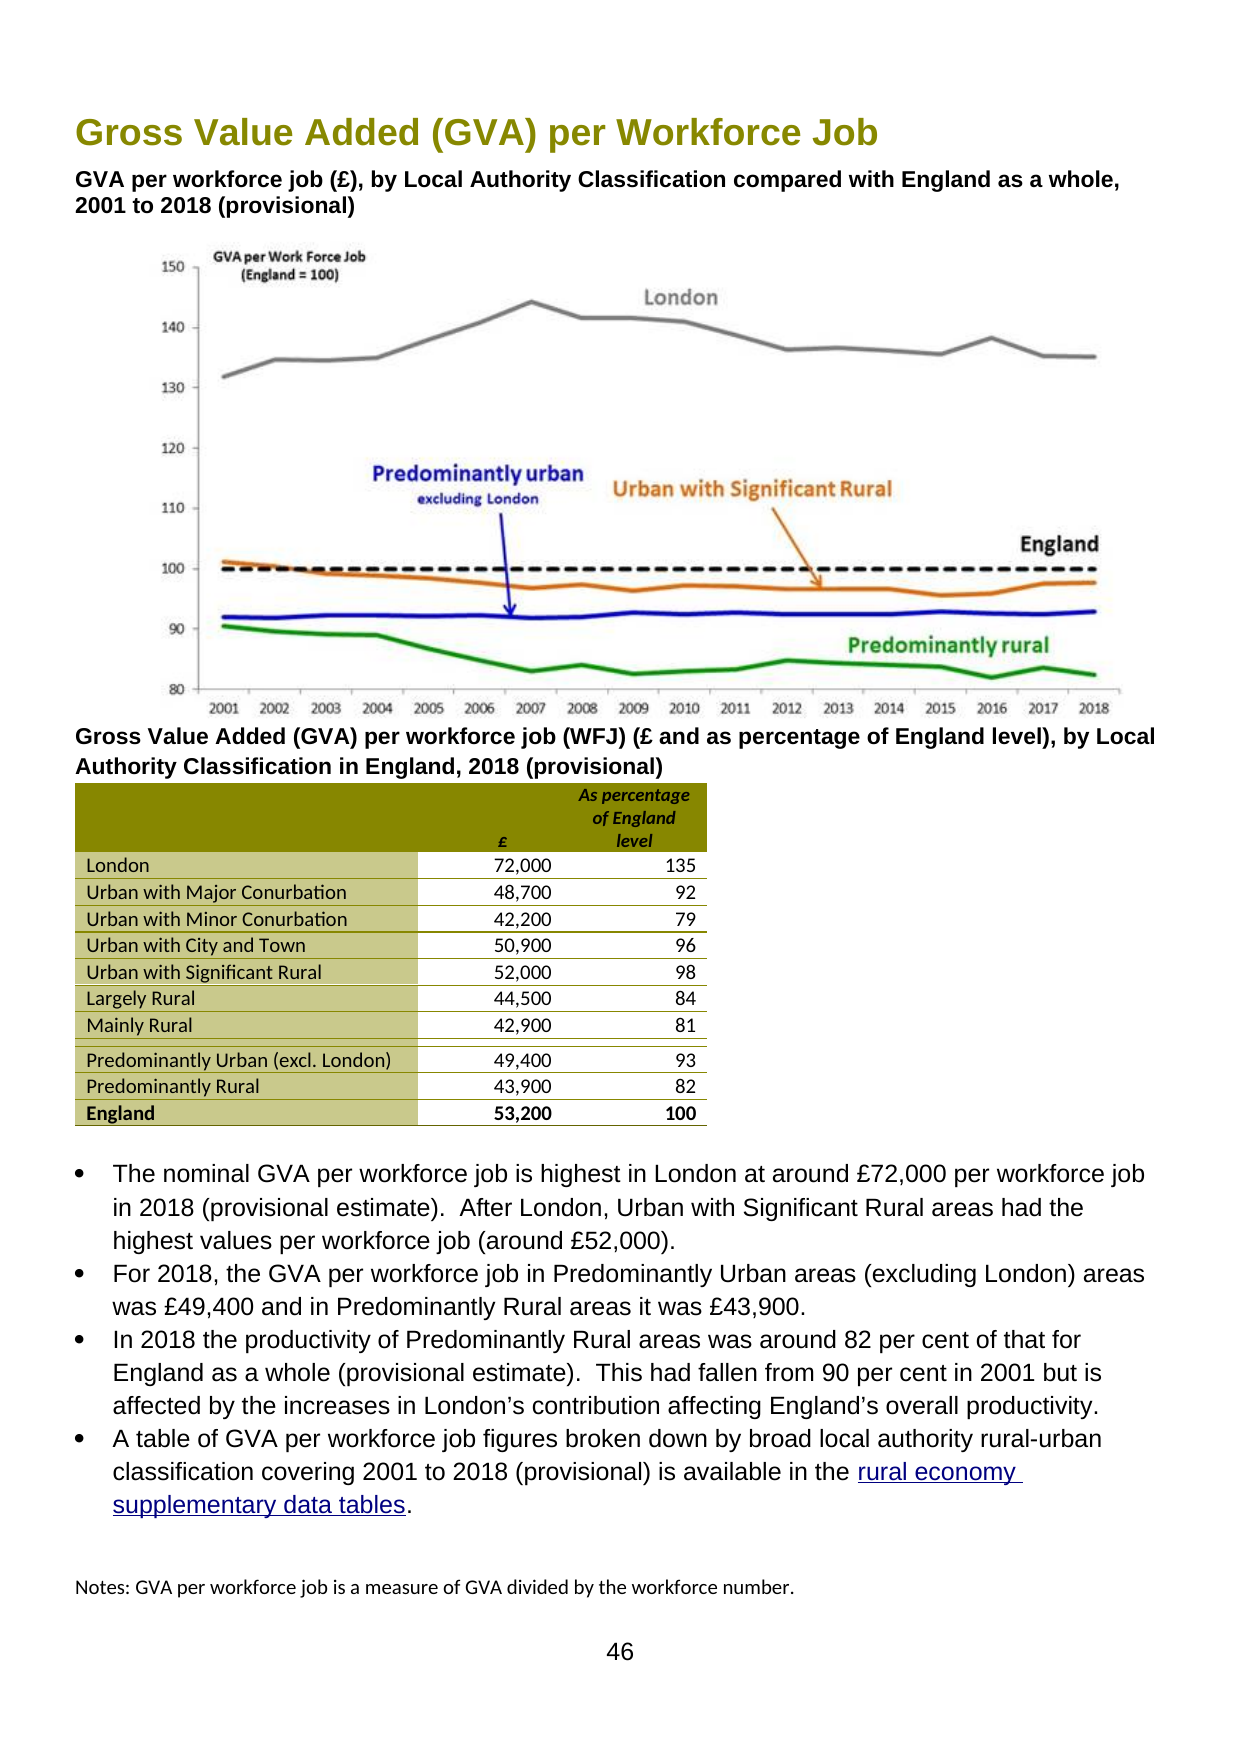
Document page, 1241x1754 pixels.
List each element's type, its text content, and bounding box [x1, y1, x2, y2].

table_header As percentage of England level [563, 783, 707, 852]
list A table of GVA per workforce job figures broken down by broad local authority rural-urban classification covering 2001 to 2018 (provisional) is available in the rural economy supplementary data tables. [75, 1424, 1165, 1519]
table_cell [75, 1039, 418, 1046]
table_cell [418, 1039, 563, 1046]
table_cell Predominantly Rural [75, 1073, 418, 1099]
table_cell 53,200 [418, 1100, 563, 1125]
table_cell 81 [563, 1012, 707, 1038]
text Notes: GVA per workforce job is a measure of GVA divided by the workforce number. [75, 1574, 1165, 1599]
table_cell 96 [563, 933, 707, 958]
table_cell Urban with Minor Conurbation [75, 906, 418, 931]
table_cell Urban with Major Conurbation [75, 879, 418, 905]
table_cell Largely Rural [75, 986, 418, 1011]
table_cell Urban with City and Town [75, 933, 418, 958]
list For 2018, the GVA per workforce job in Predominantly Urban areas (excluding London) areas was £49,400 and in Predominantly Rural areas it was £43,900. [75, 1259, 1165, 1321]
table_cell 72,000 [418, 852, 563, 878]
table_header £ [300, 783, 563, 852]
table_cell 92 [563, 879, 707, 905]
table_cell 50,900 [418, 933, 563, 958]
table_cell 48,700 [418, 879, 563, 905]
text GVA per workforce job (£), by Local Authority Classification compared with England as a whole, 2001 to 2018 (provisional) [75, 166, 1165, 219]
table_cell [563, 1039, 707, 1046]
table_header [75, 783, 300, 852]
text Gross Value Added (GVA) per workforce job (WFJ) (£ and as percentage of England level), by Local Authority Classification in England, 2018 (provisional) [75, 723, 1165, 779]
table_cell 82 [563, 1073, 707, 1099]
table_cell England [75, 1100, 418, 1125]
table_cell 42,200 [418, 906, 563, 931]
table_cell Mainly Rural [75, 1012, 418, 1038]
table_cell 79 [563, 906, 707, 931]
list The nominal GVA per workforce job is highest in London at around £72,000 per workforce job in 2018 (provisional estimate). After London, Urban with Significant Rural areas had the highest values per workforce job (around £52,000). [75, 1159, 1165, 1254]
table_cell 135 [563, 852, 707, 878]
table_cell 93 [563, 1047, 707, 1072]
table_cell 84 [563, 986, 707, 1011]
table_cell 49,400 [418, 1047, 563, 1072]
table_cell 43,900 [418, 1073, 563, 1099]
subtitle Gross Value Added (GVA) per Workforce Job [75, 110, 1165, 153]
table_cell 42,900 [418, 1012, 563, 1038]
list In 2018 the productivity of Predominantly Rural areas was around 82 per cent of that for England as a whole (provisional estimate). This had fallen from 90 per cent in 2001 but is affected by the increases in London’s contribution affecting England’s overall productivity. [75, 1325, 1165, 1420]
table_cell 52,000 [418, 959, 563, 984]
table_cell London [75, 852, 418, 878]
table_cell 44,500 [418, 986, 563, 1011]
table_cell Urban with Significant Rural [75, 959, 418, 984]
table_cell 98 [563, 959, 707, 984]
table_cell Predominantly Urban (excl. London) [75, 1047, 418, 1072]
table_cell 100 [563, 1100, 707, 1125]
